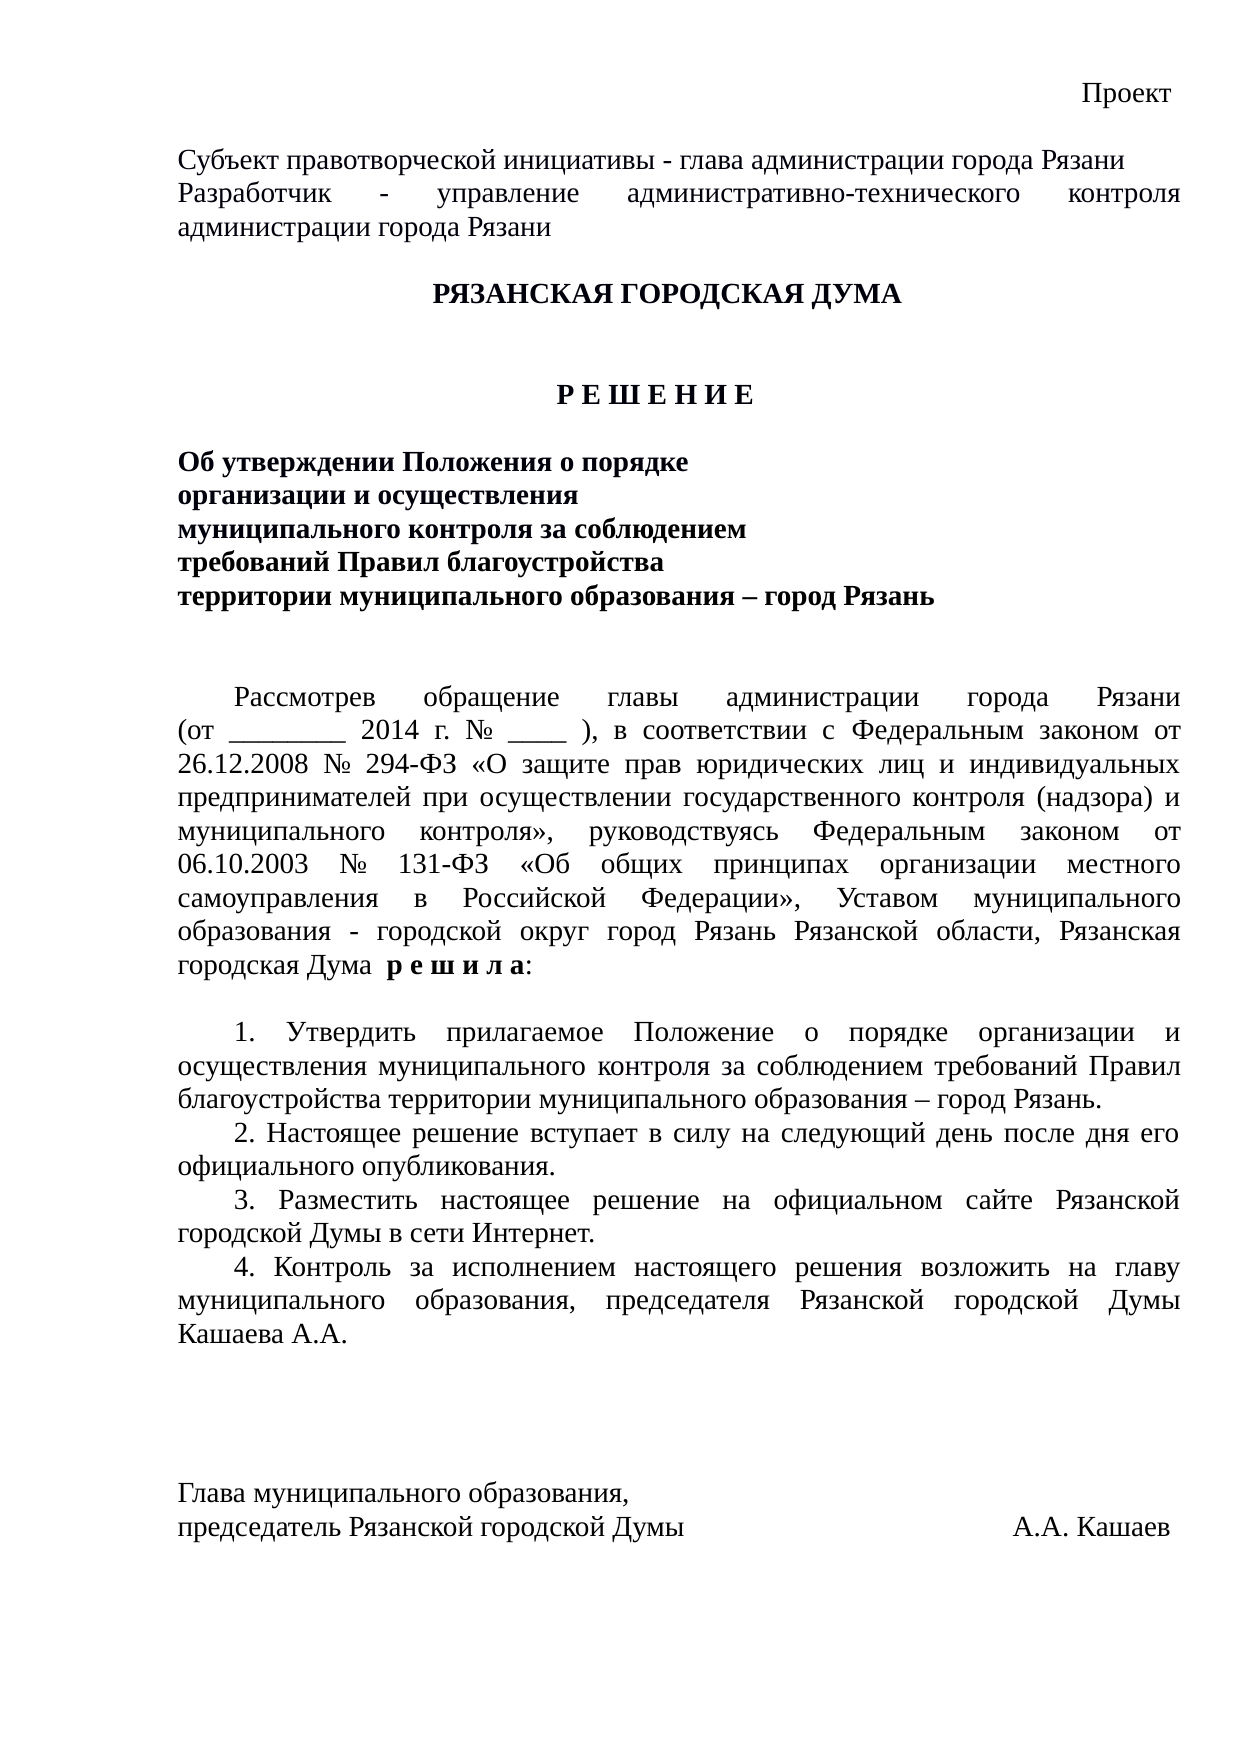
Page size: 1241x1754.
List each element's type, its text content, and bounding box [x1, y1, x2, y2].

text Субъект правотворческой инициативы - глава администрации города Рязани [177, 142, 1181, 176]
text Р Е Ш Е Н И Е [177, 377, 1181, 410]
text Об утверждении Положения о порядке [177, 444, 1181, 477]
text требований Правил благоустройства [177, 544, 1181, 578]
text 3. Разместить настоящее решение на официальном сайте Рязанской городской Думы в сети Интернет. [177, 1182, 1181, 1249]
text 1. Утвердить прилагаемое Положение о порядке организации и осуществления муниципального контроля за соблюдением требований Правил благоустройства территории муниципального образования – город Рязань. [177, 1014, 1181, 1115]
text Разработчик - управление административно-технического контроля администрации города Рязани [177, 176, 1181, 243]
text 4. Контроль за исполнением настоящего решения возложить на главу муниципального образования, председателя Рязанской городской Думы Кашаева А.А. [177, 1249, 1181, 1349]
text Рассмотрев обращение главы администрации города Рязани (от ________ 2014 г. № ____ ), в соответствии с Федеральным законом от 26.12.2008 № 294-ФЗ «О защите прав юридических лиц и индивидуальных предпринимателей при осуществлении государственного контроля (надзора) и муниципального контроля», руководствуясь Федеральным законом от 06.10.2003 № 131-ФЗ «Об общих принципах организации местного самоуправления в Российской Федерации», Уставом муниципального образования - городской округ город Рязань Рязанской области, Рязанская городская Дума р е ш и л а: [177, 679, 1181, 981]
text Проект [177, 75, 1181, 108]
text организации и осуществления [177, 477, 1181, 511]
text Глава муниципального образования, [177, 1475, 1181, 1509]
text 2. Настоящее решение вступает в силу на следующий день после дня его официального опубликования. [177, 1115, 1181, 1182]
text территории муниципального образования – город Рязань [177, 578, 1181, 612]
text РЯЗАНСКАЯ ГОРОДСКАЯ ДУМА [177, 276, 1181, 310]
text муниципального контроля за соблюдением [177, 511, 1181, 544]
text председатель Рязанской городской Думы А.А. Кашаев [177, 1509, 1181, 1542]
